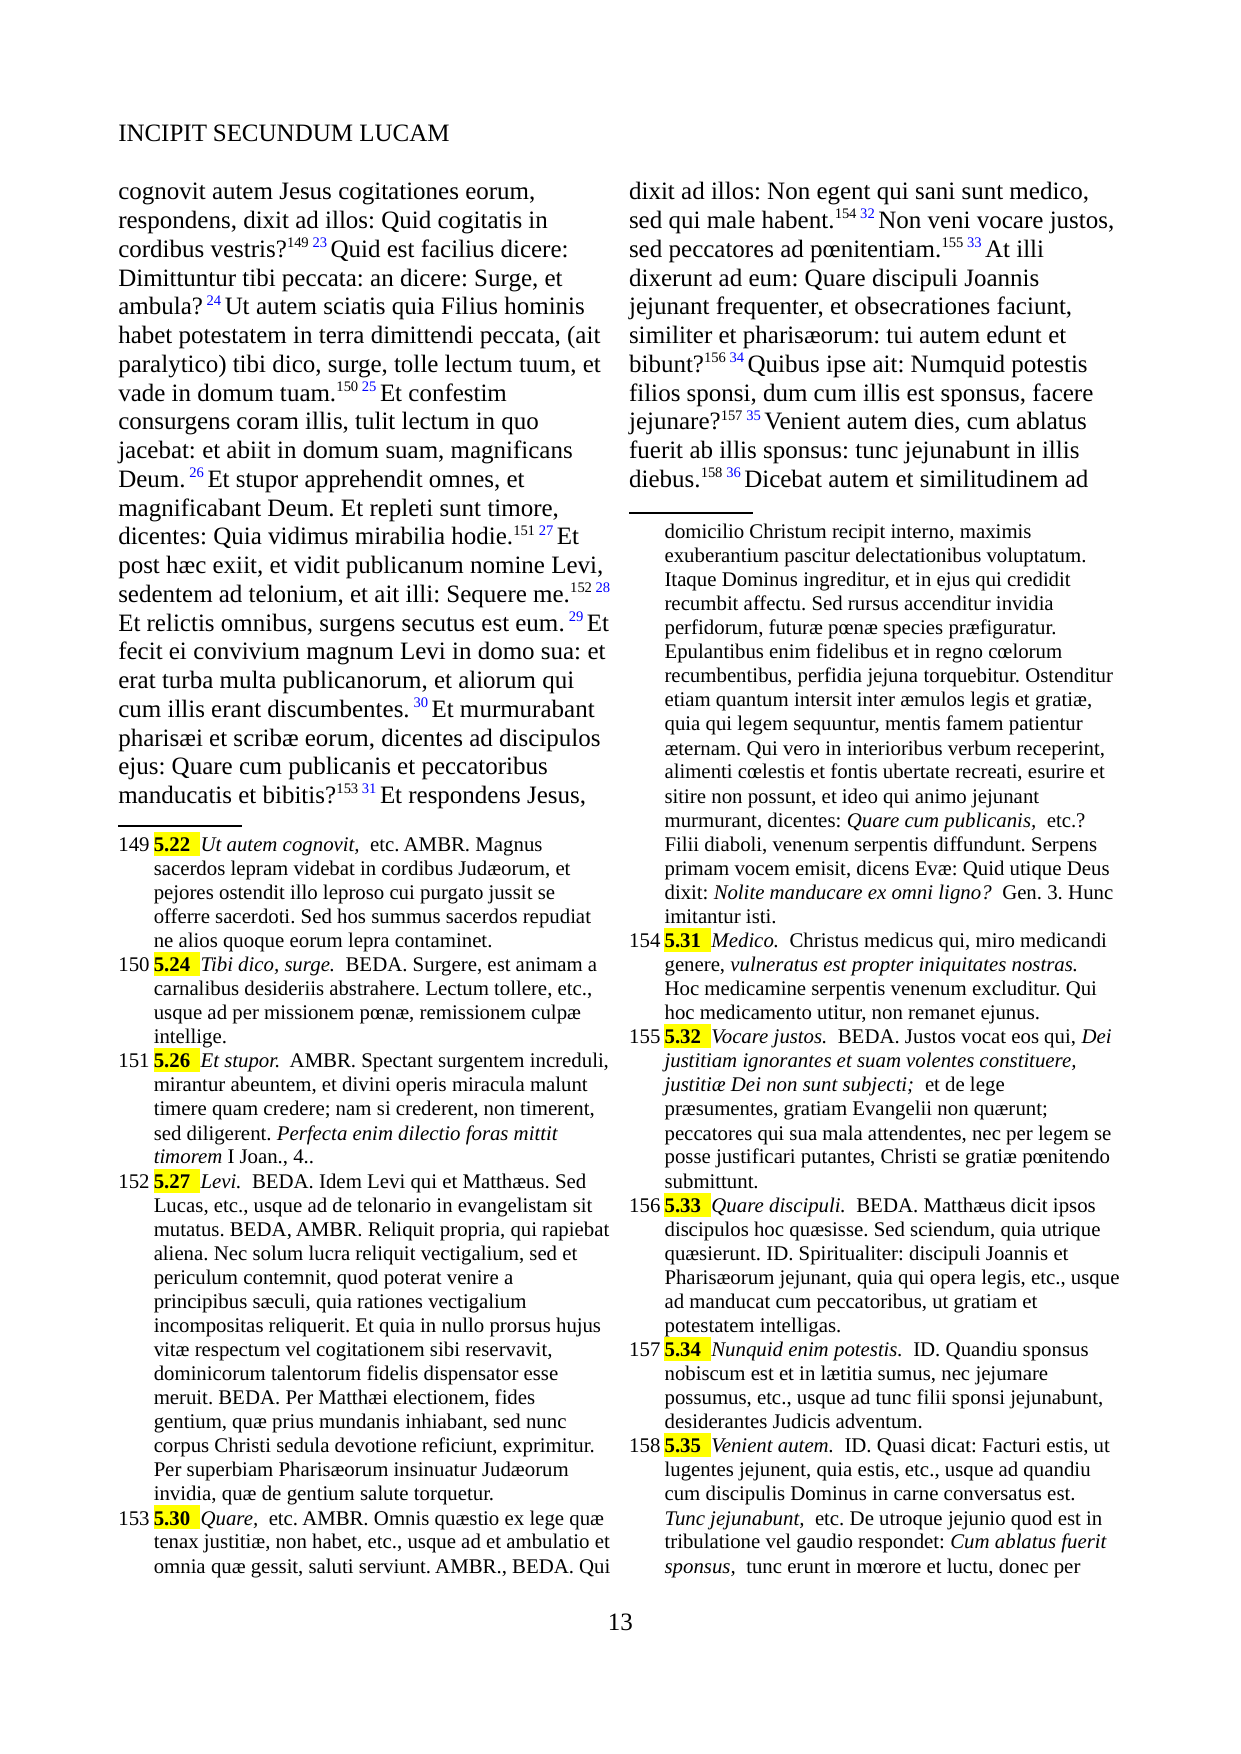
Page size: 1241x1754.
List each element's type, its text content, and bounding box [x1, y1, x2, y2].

text 5.33 Quare discipuli. BEDA. Matthæus dicit ipsos discipulos hoc quæsisse. Sed sciendum, quia utrique quæsierunt. ID. Spiritualiter: discipuli Joannis et Pharisæorum jejunant, quia qui opera legis, etc., usque ad manducat cum peccatoribus, ut gratiam et potestatem intelligas. [629, 1193, 1122, 1337]
text domicilio Christum recipit interno, maximis exuberantium pascitur delectationibus voluptatum. Itaque Dominus ingreditur, et in ejus qui credidit recumbit affectu. Sed rursus accenditur invidia perfidorum, futuræ pœnæ species præfiguratur. Epulantibus enim fidelibus et in regno cœlorum recumbentibus, perfidia jejuna torquebitur. Ostenditur etiam quantum intersit inter æmulos legis et gratiæ, quia qui legem sequuntur, mentis famem patientur æternam. Qui vero in interioribus verbum receperint, alimenti cœlestis et fontis ubertate recreati, esurire et sitire non possunt, et ideo qui animo jejunant murmurant, dicentes: Quare cum publicanis, etc.? Filii diaboli, venenum serpentis diffundunt. Serpens primam vocem emisit, dicens Evæ: Quid utique Deus dixit: Nolite manducare ex omni ligno? Gen. 3. Hunc imitantur isti. [629, 519, 1122, 928]
text 5.22 Ut autem cognovit, etc. AMBR. Magnus sacerdos lepram videbat in cordibus Judæorum, et pejores ostendit illo leproso cui purgato jussit se offerre sacerdoti. Sed hos summus sacerdos repudiat ne alios quoque eorum lepra contaminet. [118, 832, 611, 952]
text 5.30 Quare, etc. AMBR. Omnis quæstio ex lege quæ tenax justitiæ, non habet, etc., usque ad et ambulatio et omnia quæ gessit, saluti serviunt. AMBR., BEDA. Qui [118, 1505, 611, 1578]
text 5.32 Vocare justos. BEDA. Justos vocat eos qui, Dei justitiam ignorantes et suam volentes constituere, justitiæ Dei non sunt subjecti; et de lege præsumentes, gratiam Evangelii non quærunt; peccatores qui sua mala attendentes, nec per legem se posse justificari putantes, Christi se gratiæ pœnitendo submittunt. [629, 1024, 1122, 1193]
text 5 Factum est autem, cum turbæ irruerunt in eum ut audirent verbum Dei, et ipse stabat secus stagnum Genesareth. 2 Et vidit duas naves stantes secus stagnum: piscatores autem descenderant, et lavabant retia. 3 Ascendens autem in unam navim, quæ erat Simonis, rogavit eum a terra reducere pusillum. Et sedens docebat de navicula turbas. 4 Ut cessavit autem loqui, dixit ad Simonem: Duc in altum, et laxate retia vestra in capturam. 5 Et respondens Simon, dixit illi: Præceptor, per totam noctem laborantes nihil cepimus: in verbo autem tuo laxabo rete. 6 Et cum hoc fecissent, concluserunt piscium multitudinem copiosam: rumpebatur autem rete eorum. 7 Et annuerunt sociis, qui erant in alia navi, ut venirent, et adjuvarent eos. Et venerunt, et impleverunt ambas naviculas, ita ut pene mergerentur. 8 Quod cum videret Simon Petrus, procidit ad genua Jesu, dicens: Exi a me, quia homo peccator sum, Domine. 9 Stupor enim circumdederat eum, et omnes qui cum illo erant, in captura piscium, quam ceperant: 10 similiter autem Jacobum et Joannem, filios Zebedæi, qui erant socii Simonis. Et ait ad Simonem Jesus: Noli timere: ex hoc jam homines eris capiens. 11 Et subductis ad terram navibus, relictis omnibus, secuti sunt eum. 12 Et factum est, cum esset in una civitatum, et ecce vir plenus lepra, et videns Jesum, et procidens in faciem, rogavit eum, dicens: Domine, si vis, potes me mundare. 13 Et extendens manum, tetigit eum dicens: Volo: mundare. Et confestim lepra discessit ab illo. 14 Et ipse præcepit illi ut nemini diceret: sed, Vade, ostende te sacerdoti, et offer pro emundatione tua, sicut præcepit Moyses, in testimonium illis. 15 Perambulabat autem magis sermo de illo: et conveniebant turbæ multæ ut audirent, et curarentur ab infirmitatibus suis. 16 Ipse autem secedebat in desertum, et orabat. 17 Et factum est in una dierum, et ipse sedebat docens. Et erant pharisæi sedentes, et legis doctores, qui venerant ex omni castello Galilææ, et Judææ, et Jerusalem: et virtus Domini erat ad sanandum eos. 18 Et ecce viri portantes in lecto hominem, qui erat paralyticus: et quærebant eum inferre, et ponere ante eum. 19 Et non invenientes qua parte illum inferrent præ turba, ascenderunt supra tectum, et per tegulas summiserunt eum cum lecto in medium ante Jesum. 20 Quorum fidem ut vidit, dixit: Homo, remittuntur tibi peccata tua. 21 Et cœperunt cogitare scribæ et pharisæi, dicentes: Quis est hic, qui loquitur blasphemias? quis potest dimittere peccata, nisi solus Deus? 22 Ut cognovit autem Jesus cogitationes eorum, respondens, dixit ad illos: Quid cogitatis in cordibus vestris? 23 Quid est facilius dicere: Dimittuntur tibi peccata: an dicere: Surge, et ambula? 24 Ut autem sciatis quia Filius hominis habet potestatem in terra dimittendi peccata, (ait paralytico) tibi dico, surge, tolle lectum tuum, et vade in domum tuam. 25 Et confestim consurgens coram illis, tulit lectum in quo jacebat: et abiit in domum suam, magnificans Deum. 26 Et stupor apprehendit omnes, et magnificabant Deum. Et repleti sunt timore, dicentes: Quia vidimus mirabilia hodie. 27 Et post hæc exiit, et vidit publicanum nomine Levi, sedentem ad telonium, et ait illi: Sequere me. 28 Et relictis omnibus, surgens secutus est eum. 29 Et fecit ei convivium magnum Levi in domo sua: et erat turba multa publicanorum, et aliorum qui cum illis erant discumbentes. 30 Et murmurabant pharisæi et scribæ eorum, dicentes ad discipulos ejus: Quare cum publicanis et peccatoribus manducatis et bibitis? 31 Et respondens Jesus, dixit ad illos: Non egent qui sani sunt medico, sed qui male habent. 32 Non veni vocare justos, sed peccatores ad pœnitentiam. 33 At illi dixerunt ad eum: Quare discipuli Joannis jejunant frequenter, et obsecrationes faciunt, similiter et pharisæorum: tui autem edunt et bibunt? 34 Quibus ipse ait: Numquid potestis filios sponsi, dum cum illis est sponsus, facere jejunare? 35 Venient autem dies, cum ablatus fuerit ab illis sponsus: tunc jejunabunt in illis diebus. 36 Dicebat autem et similitudinem ad illos: Quia nemo commissuram a novo vestimento immittit in vestimentum vetus: alioquin et novum rumpit, et veteri non convenit commissura a novo. 37 Et nemo mittit vinum novum in utres veteres: alioquin rumpet vinum novum utres, et ipsum effundetur, et utres peribunt: 38 sed vinum novum in utres novos mittendum est, et utraque conservantur. 39 Et nemo bibens vetus, statim vult novum: dicit enim: Vetus melius est. [629, 176, 1122, 493]
text 5.35 Venient autem. ID. Quasi dicat: Facturi estis, ut lugentes jejunent, quia estis, etc., usque ad quandiu cum discipulis Dominus in carne conversatus est. Tunc jejunabunt, etc. De utroque jejunio quod est in tribulatione vel gaudio respondet: Cum ablatus fuerit sponsus, tunc erunt in mœrore et luctu, donec per [629, 1433, 1122, 1578]
text 5.27 Levi. BEDA. Idem Levi qui et Matthæus. Sed Lucas, etc., usque ad de telonario in evangelistam sit mutatus. BEDA, AMBR. Reliquit propria, qui rapiebat aliena. Nec solum lucra reliquit vectigalium, sed et periculum contemnit, quod poterat venire a principibus sæculi, quia rationes vectigalium incompositas reliquerit. Et quia in nullo prorsus hujus vitæ respectum vel cogitationem sibi reservavit, dominicorum talentorum fidelis dispensator esse meruit. BEDA. Per Matthæi electionem, fides gentium, quæ prius mundanis inhiabant, sed nunc corpus Christi sedula devotione reficiunt, exprimitur. Per superbiam Pharisæorum insinuatur Judæorum invidia, quæ de gentium salute torquetur. [118, 1168, 611, 1505]
text 5.26 Et stupor. AMBR. Spectant surgentem increduli, mirantur abeuntem, et divini operis miracula malunt timere quam credere; nam si crederent, non timerent, sed diligerent. Perfecta enim dilectio foras mittit timorem I Joan., 4.. [118, 1048, 611, 1168]
text 5.31 Medico. Christus medicus qui, miro medicandi genere, vulneratus est propter iniquitates nostras. Hoc medicamine serpentis venenum excluditur. Qui hoc medicamento utitur, non remanet ejunus. [629, 928, 1122, 1024]
text 5 Factum est autem, cum turbæ irruerunt in eum ut audirent verbum Dei, et ipse stabat secus stagnum Genesareth. 2 Et vidit duas naves stantes secus stagnum: piscatores autem descenderant, et lavabant retia. 3 Ascendens autem in unam navim, quæ erat Simonis, rogavit eum a terra reducere pusillum. Et sedens docebat de navicula turbas. 4 Ut cessavit autem loqui, dixit ad Simonem: Duc in altum, et laxate retia vestra in capturam. 5 Et respondens Simon, dixit illi: Præceptor, per totam noctem laborantes nihil cepimus: in verbo autem tuo laxabo rete. 6 Et cum hoc fecissent, concluserunt piscium multitudinem copiosam: rumpebatur autem rete eorum. 7 Et annuerunt sociis, qui erant in alia navi, ut venirent, et adjuvarent eos. Et venerunt, et impleverunt ambas naviculas, ita ut pene mergerentur. 8 Quod cum videret Simon Petrus, procidit ad genua Jesu, dicens: Exi a me, quia homo peccator sum, Domine. 9 Stupor enim circumdederat eum, et omnes qui cum illo erant, in captura piscium, quam ceperant: 10 similiter autem Jacobum et Joannem, filios Zebedæi, qui erant socii Simonis. Et ait ad Simonem Jesus: Noli timere: ex hoc jam homines eris capiens. 11 Et subductis ad terram navibus, relictis omnibus, secuti sunt eum. 12 Et factum est, cum esset in una civitatum, et ecce vir plenus lepra, et videns Jesum, et procidens in faciem, rogavit eum, dicens: Domine, si vis, potes me mundare. 13 Et extendens manum, tetigit eum dicens: Volo: mundare. Et confestim lepra discessit ab illo. 14 Et ipse præcepit illi ut nemini diceret: sed, Vade, ostende te sacerdoti, et offer pro emundatione tua, sicut præcepit Moyses, in testimonium illis. 15 Perambulabat autem magis sermo de illo: et conveniebant turbæ multæ ut audirent, et curarentur ab infirmitatibus suis. 16 Ipse autem secedebat in desertum, et orabat. 17 Et factum est in una dierum, et ipse sedebat docens. Et erant pharisæi sedentes, et legis doctores, qui venerant ex omni castello Galilææ, et Judææ, et Jerusalem: et virtus Domini erat ad sanandum eos. 18 Et ecce viri portantes in lecto hominem, qui erat paralyticus: et quærebant eum inferre, et ponere ante eum. 19 Et non invenientes qua parte illum inferrent præ turba, ascenderunt supra tectum, et per tegulas summiserunt eum cum lecto in medium ante Jesum. 20 Quorum fidem ut vidit, dixit: Homo, remittuntur tibi peccata tua. 21 Et cœperunt cogitare scribæ et pharisæi, dicentes: Quis est hic, qui loquitur blasphemias? quis potest dimittere peccata, nisi solus Deus? 22 Ut cognovit autem Jesus cogitationes eorum, respondens, dixit ad illos: Quid cogitatis in cordibus vestris? 23 Quid est facilius dicere: Dimittuntur tibi peccata: an dicere: Surge, et ambula? 24 Ut autem sciatis quia Filius hominis habet potestatem in terra dimittendi peccata, (ait paralytico) tibi dico, surge, tolle lectum tuum, et vade in domum tuam. 25 Et confestim consurgens coram illis, tulit lectum in quo jacebat: et abiit in domum suam, magnificans Deum. 26 Et stupor apprehendit omnes, et magnificabant Deum. Et repleti sunt timore, dicentes: Quia vidimus mirabilia hodie. 27 Et post hæc exiit, et vidit publicanum nomine Levi, sedentem ad telonium, et ait illi: Sequere me. 28 Et relictis omnibus, surgens secutus est eum. 29 Et fecit ei convivium magnum Levi in domo sua: et erat turba multa publicanorum, et aliorum qui cum illis erant discumbentes. 30 Et murmurabant pharisæi et scribæ eorum, dicentes ad discipulos ejus: Quare cum publicanis et peccatoribus manducatis et bibitis? 31 Et respondens Jesus, dixit ad illos: Non egent qui sani sunt medico, sed qui male habent. 32 Non veni vocare justos, sed peccatores ad pœnitentiam. 33 At illi dixerunt ad eum: Quare discipuli Joannis jejunant frequenter, et obsecrationes faciunt, similiter et pharisæorum: tui autem edunt et bibunt? 34 Quibus ipse ait: Numquid potestis filios sponsi, dum cum illis est sponsus, facere jejunare? 35 Venient autem dies, cum ablatus fuerit ab illis sponsus: tunc jejunabunt in illis diebus. 36 Dicebat autem et similitudinem ad illos: Quia nemo commissuram a novo vestimento immittit in vestimentum vetus: alioquin et novum rumpit, et veteri non convenit commissura a novo. 37 Et nemo mittit vinum novum in utres veteres: alioquin rumpet vinum novum utres, et ipsum effundetur, et utres peribunt: 38 sed vinum novum in utres novos mittendum est, et utraque conservantur. 39 Et nemo bibens vetus, statim vult novum: dicit enim: Vetus melius est. [118, 176, 611, 809]
text 5.24 Tibi dico, surge. BEDA. Surgere, est animam a carnalibus desideriis abstrahere. Lectum tollere, etc., usque ad per missionem pœnæ, remissionem culpæ intellige. [118, 952, 611, 1048]
text 5.34 Nunquid enim potestis. ID. Quandiu sponsus nobiscum est et in lætitia sumus, nec jejumare possumus, etc., usque ad tunc filii sponsi jejunabunt, desiderantes Judicis adventum. [629, 1337, 1122, 1433]
